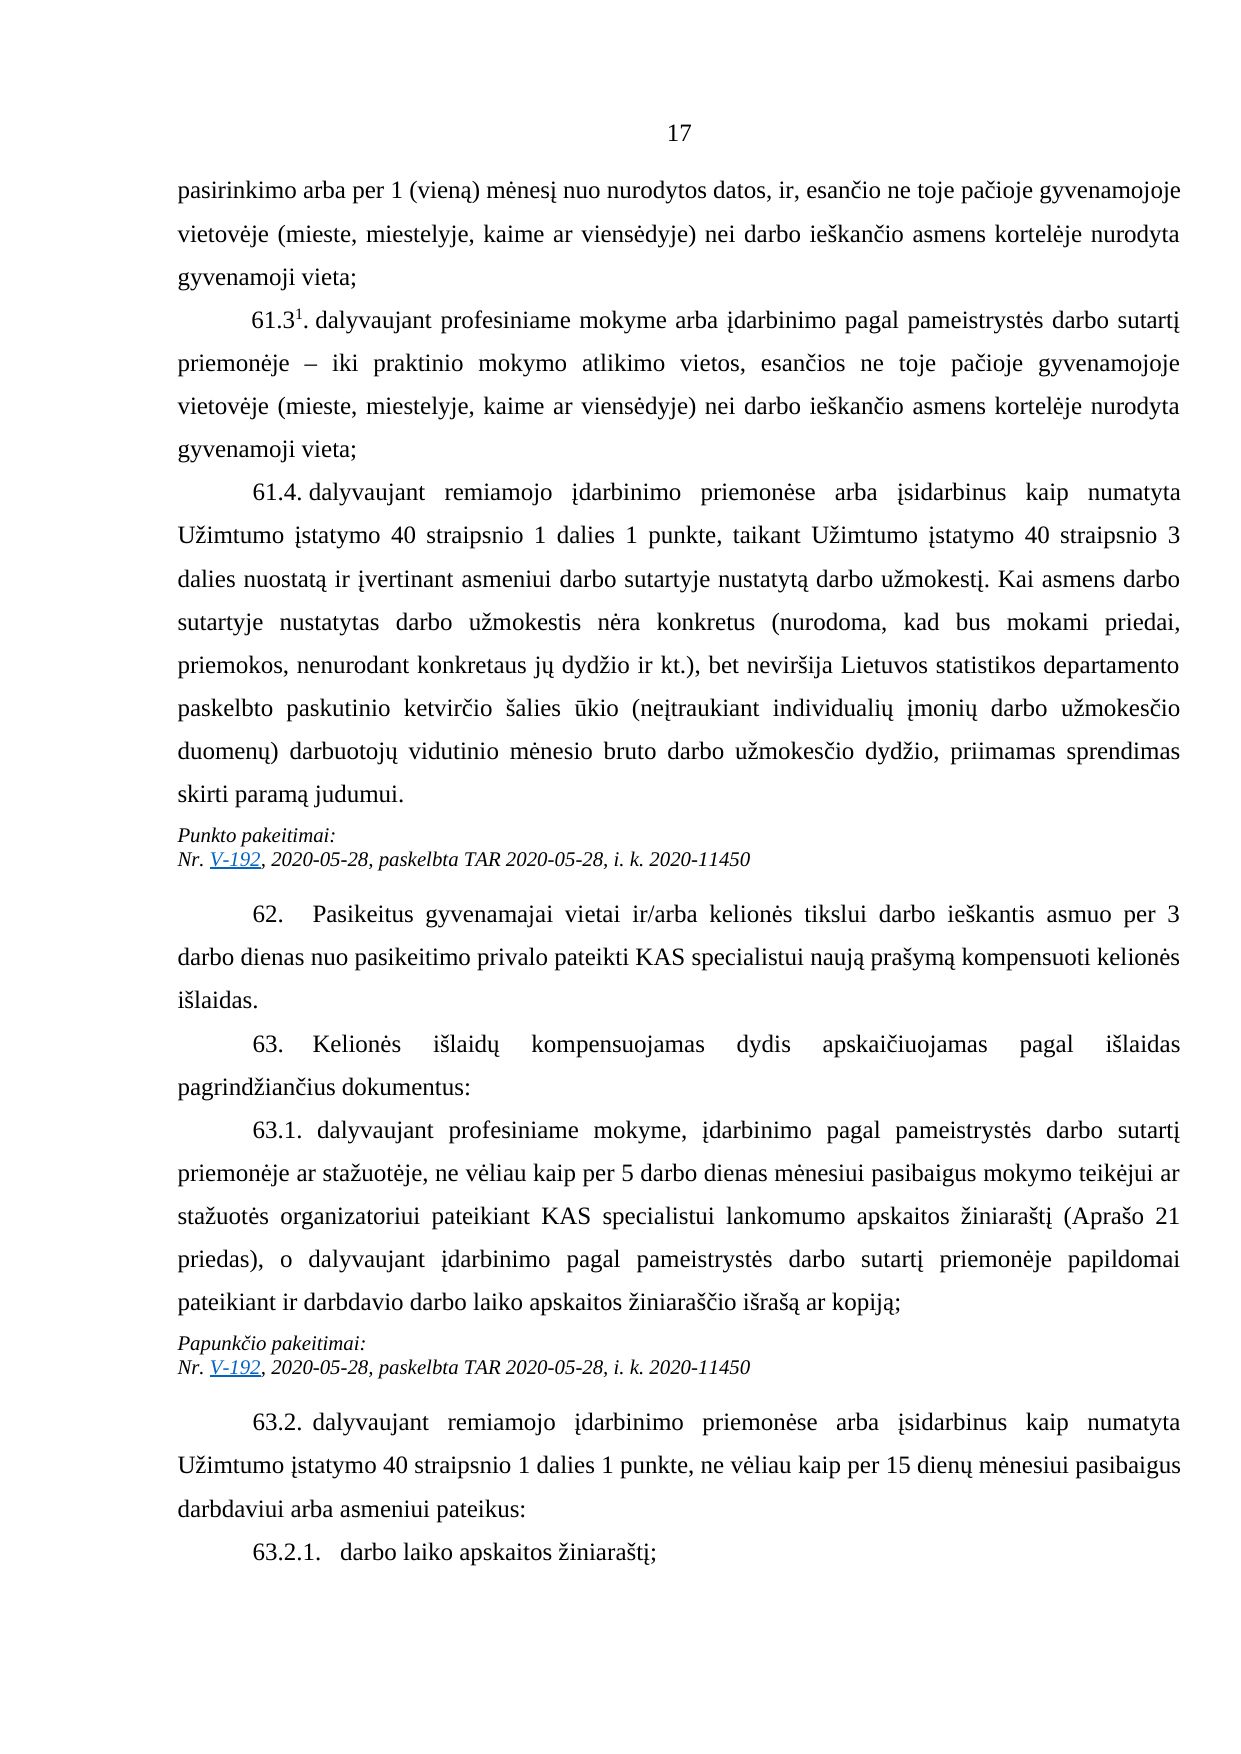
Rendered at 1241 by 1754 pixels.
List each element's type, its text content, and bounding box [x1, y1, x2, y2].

text 63. Kelionės išlaidų kompensuojamas dydis apskaičiuojamas pagal išlaidas pagrindžiančius dokumentus: [177, 1029, 1181, 1101]
text 63.2.1. darbo laiko apskaitos žiniaraštį; [177, 1537, 1181, 1566]
text Nr. V-192, 2020-05-28, paskelbta TAR 2020-05-28, i. k. 2020-11450 [177, 1355, 1181, 1379]
text 63.1. dalyvaujant profesiniame mokyme, įdarbinimo pagal pameistrystės darbo sutartį priemonėje ar stažuotėje, ne vėliau kaip per 5 darbo dienas mėnesiui pasibaigus mokymo teikėjui ar stažuotės organizatoriui pateikiant KAS specialistui lankomumo apskaitos žiniaraštį (Aprašo 21 priedas), o dalyvaujant įdarbinimo pagal pameistrystės darbo sutartį priemonėje papildomai pateikiant ir darbdavio darbo laiko apskaitos žiniaraščio išrašą ar kopiją; [177, 1115, 1181, 1316]
text 62. Pasikeitus gyvenamajai vietai ir/arba kelionės tikslui darbo ieškantis asmuo per 3 darbo dienas nuo pasikeitimo privalo pateikti KAS specialistui naują prašymą kompensuoti kelionės išlaidas. [177, 899, 1181, 1014]
text 61.31. dalyvaujant profesiniame mokyme arba įdarbinimo pagal pameistrystės darbo sutartį priemonėje – iki praktinio mokymo atlikimo vietos, esančios ne toje pačioje gyvenamojoje vietovėje (mieste, miestelyje, kaime ar viensėdyje) nei darbo ieškančio asmens kortelėje nurodyta gyvenamoji vieta; [177, 305, 1181, 463]
text Punkto pakeitimai: [177, 822, 1181, 847]
text pasirinkimo arba per 1 (vieną) mėnesį nuo nurodytos datos, ir, esančio ne toje pačioje gyvenamojoje vietovėje (mieste, miestelyje, kaime ar viensėdyje) nei darbo ieškančio asmens kortelėje nurodyta gyvenamoji vieta; [177, 176, 1181, 291]
text Papunkčio pakeitimai: [177, 1331, 1181, 1355]
text 61.4. dalyvaujant remiamojo įdarbinimo priemonėse arba įsidarbinus kaip numatyta Užimtumo įstatymo 40 straipsnio 1 dalies 1 punkte, taikant Užimtumo įstatymo 40 straipsnio 3 dalies nuostatą ir įvertinant asmeniui darbo sutartyje nustatytą darbo užmokestį. Kai asmens darbo sutartyje nustatytas darbo užmokestis nėra konkretus (nurodoma, kad bus mokami priedai, priemokos, nenurodant konkretaus jų dydžio ir kt.), bet neviršija Lietuvos statistikos departamento paskelbto paskutinio ketvirčio šalies ūkio (neįtraukiant individualių įmonių darbo užmokesčio duomenų) darbuotojų vidutinio mėnesio bruto darbo užmokesčio dydžio, priimamas sprendimas skirti paramą judumui. [177, 477, 1181, 808]
text 63.2. dalyvaujant remiamojo įdarbinimo priemonėse arba įsidarbinus kaip numatyta Užimtumo įstatymo 40 straipsnio 1 dalies 1 punkte, ne vėliau kaip per 15 dienų mėnesiui pasibaigus darbdaviui arba asmeniui pateikus: [177, 1407, 1181, 1522]
text Nr. V-192, 2020-05-28, paskelbta TAR 2020-05-28, i. k. 2020-11450 [177, 847, 1181, 871]
